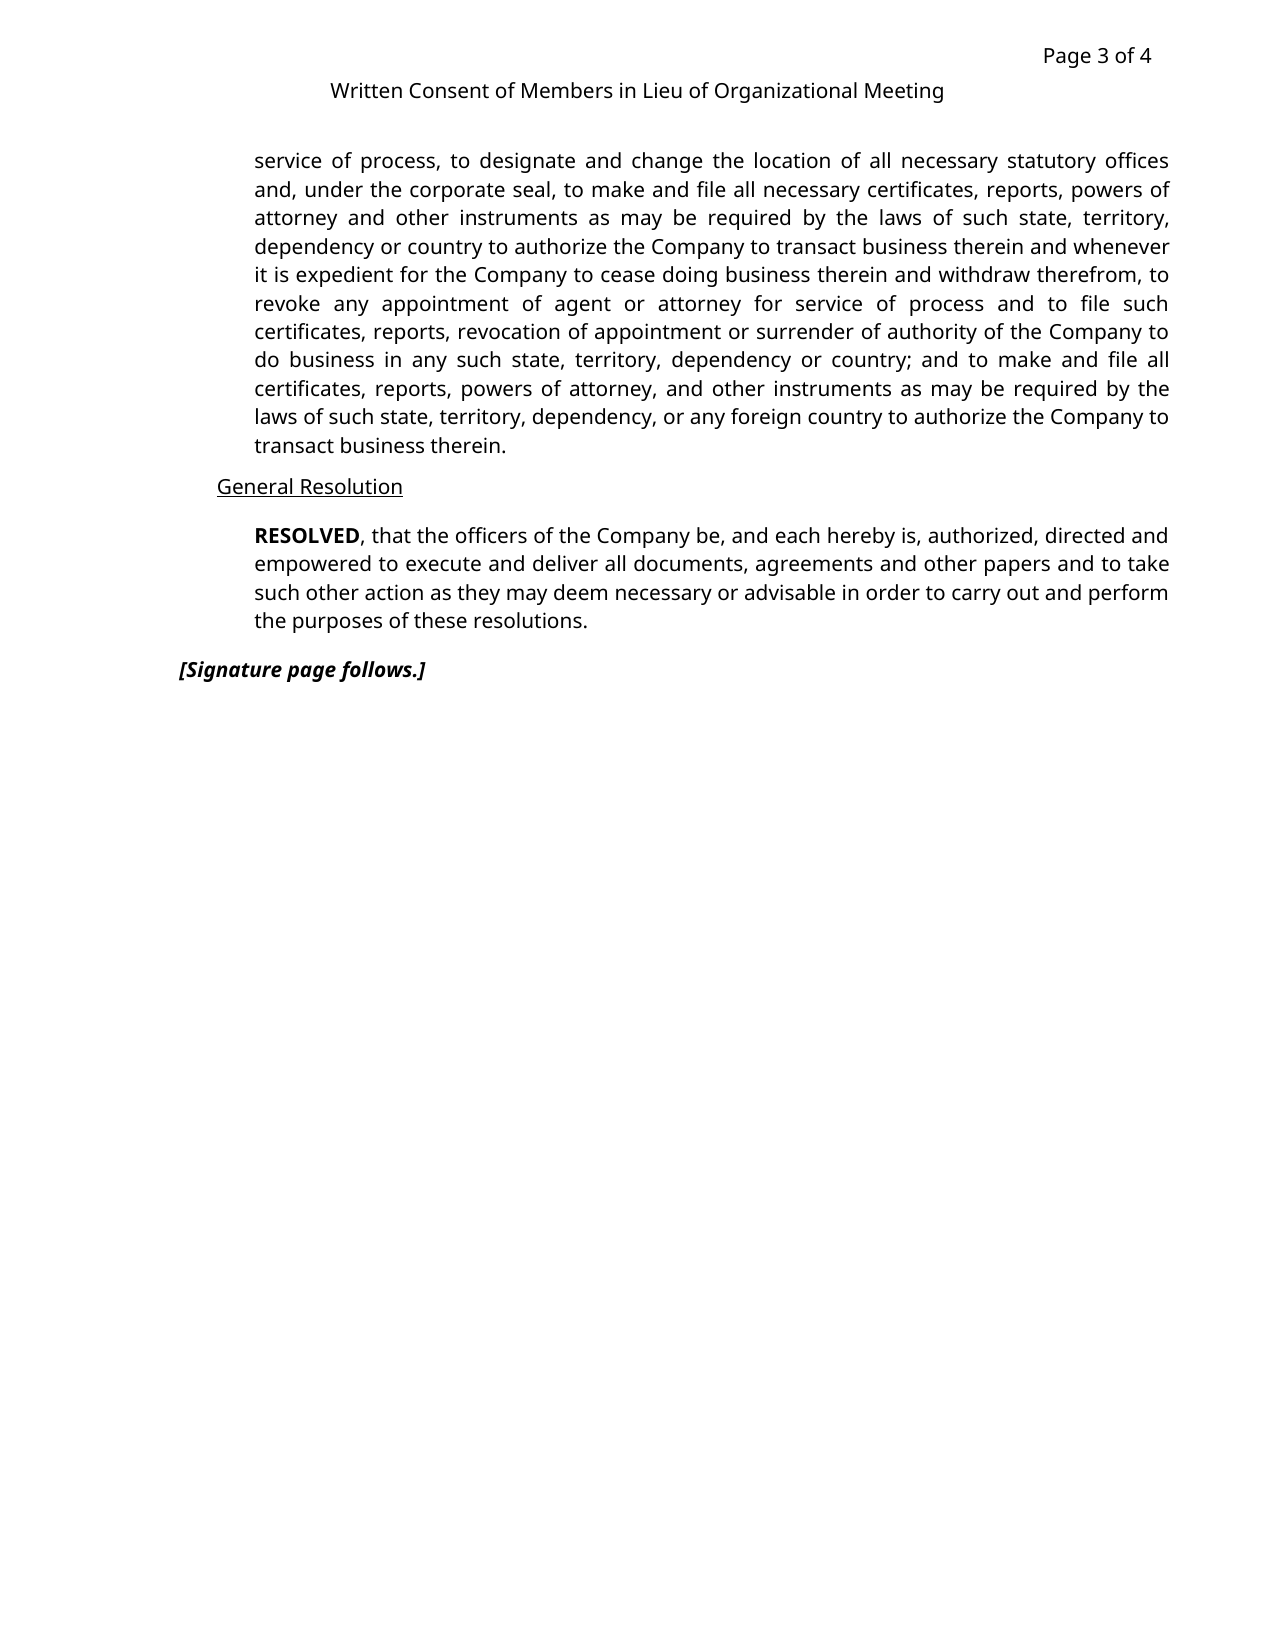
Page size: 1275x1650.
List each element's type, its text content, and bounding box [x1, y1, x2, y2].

text service of process, to designate and change the location of all necessary statutory offices and, under the corporate seal, to make and file all necessary certificates, reports, powers of attorney and other instruments as may be required by the laws of such state, territory, dependency or country to authorize the Company to transact business therein and whenever it is expedient for the Company to cease doing business therein and withdraw therefrom, to revoke any appointment of agent or attorney for service of process and to file such certificates, reports, revocation of appointment or surrender of authority of the Company to do business in any such state, territory, dependency or country; and to make and file all certificates, reports, powers of attorney, and other instruments as may be required by the laws of such state, territory, dependency, or any foreign country to authorize the Company to transact business therein. [254, 146, 1171, 459]
text RESOLVED, that the officers of the Company be, and each hereby is, authorized, directed and empowered to execute and deliver all documents, agreements and other papers and to take such other action as they may deem necessary or advisable in order to carry out and perform the purposes of these resolutions. [254, 521, 1171, 635]
text [Signature page follows.] [179, 656, 1171, 684]
text General Resolution [217, 472, 1171, 500]
